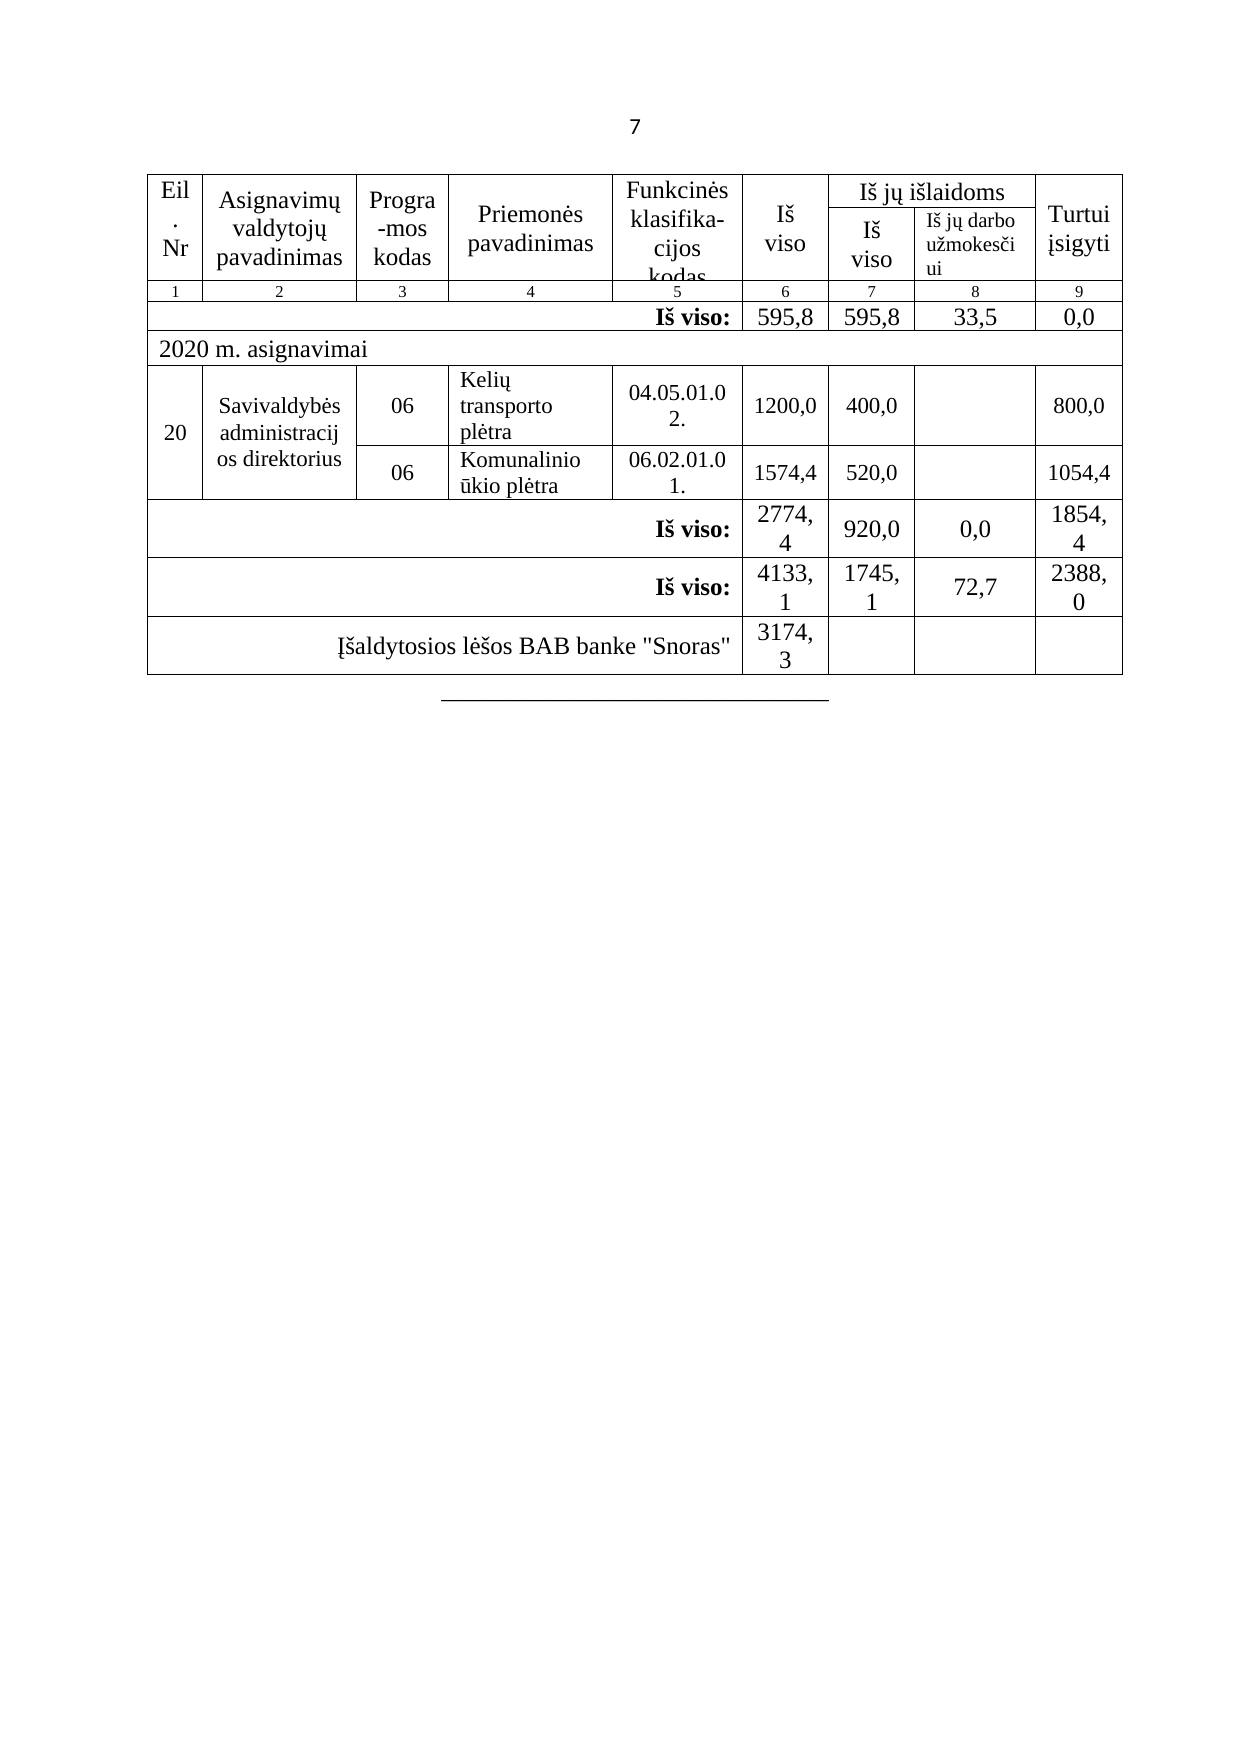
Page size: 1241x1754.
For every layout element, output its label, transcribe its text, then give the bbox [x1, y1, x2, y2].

table_cell Įšaldytosios lėšos BAB banke "Snoras" [148, 617, 742, 674]
table_cell 920,0 [829, 500, 914, 557]
table_cell 1 [148, 281, 202, 301]
table_cell Savivaldybės administracijos direktorius [203, 366, 356, 498]
table_cell 1574,4 [743, 446, 828, 498]
table_cell Iš viso: [148, 302, 742, 330]
table_cell 595,8 [829, 302, 914, 330]
table_cell 04.05.01.02. [613, 366, 742, 445]
table_cell 4133,1 [743, 558, 828, 616]
table_header Priemonės pavadinimas [449, 175, 612, 280]
table_cell 33,5 [915, 302, 1035, 330]
table_cell 06 [357, 446, 448, 498]
table_header Iš viso [743, 175, 828, 280]
table_cell 2 [203, 281, 356, 301]
table_cell 0,0 [915, 500, 1035, 557]
table_cell 3 [357, 281, 448, 301]
table_cell 800,0 [1036, 366, 1122, 445]
table_cell 72,7 [915, 558, 1035, 616]
table_header Iš jų išlaidoms [829, 175, 1035, 207]
table_cell 2020 m. asignavimai [148, 331, 1122, 365]
table_cell 520,0 [829, 446, 914, 498]
table_cell Iš jų darbo užmokesčiui [915, 208, 1035, 280]
table_cell 8 [915, 281, 1035, 301]
table_cell 7 [829, 281, 914, 301]
table_cell 4 [449, 281, 612, 301]
table_cell 5 [613, 281, 742, 301]
table_cell 1200,0 [743, 366, 828, 445]
table_cell 06 [357, 366, 448, 445]
table_cell Komunalinio ūkio plėtra [449, 446, 612, 498]
table_cell 06.02.01.01. [613, 446, 742, 498]
table_cell [915, 446, 1035, 498]
table_cell 9 [1036, 281, 1122, 301]
table_cell 0,0 [1036, 302, 1122, 330]
table_cell 2388,0 [1036, 558, 1122, 616]
table_header Eil. Nr. [148, 175, 202, 280]
table_cell 2774,4 [743, 500, 828, 557]
table_header Funkcinės klasifika-cijos kodas [613, 175, 742, 280]
table_cell 400,0 [829, 366, 914, 445]
table_cell 1054,4 [1036, 446, 1122, 498]
table_header Turtui įsigyti [1036, 175, 1122, 280]
table_cell [915, 366, 1035, 445]
table_header Asignavimų valdytojų pavadinimas [203, 175, 356, 280]
table_cell 1745,1 [829, 558, 914, 616]
table_cell 6 [743, 281, 828, 301]
table_cell Iš viso: [148, 500, 742, 557]
table_cell [915, 617, 1035, 674]
text _______________________________ [148, 675, 1122, 704]
table_cell [1036, 617, 1122, 674]
table_cell Iš viso: [148, 558, 742, 616]
table_cell [829, 617, 914, 674]
table_cell Iš viso [829, 208, 914, 280]
table_cell 3174,3 [743, 617, 828, 674]
table_header Progra-mos kodas [357, 175, 448, 280]
table_cell Kelių transporto plėtra [449, 366, 612, 445]
table_cell 1854,4 [1036, 500, 1122, 557]
table_cell 595,8 [743, 302, 828, 330]
table_cell 20 [148, 366, 202, 498]
